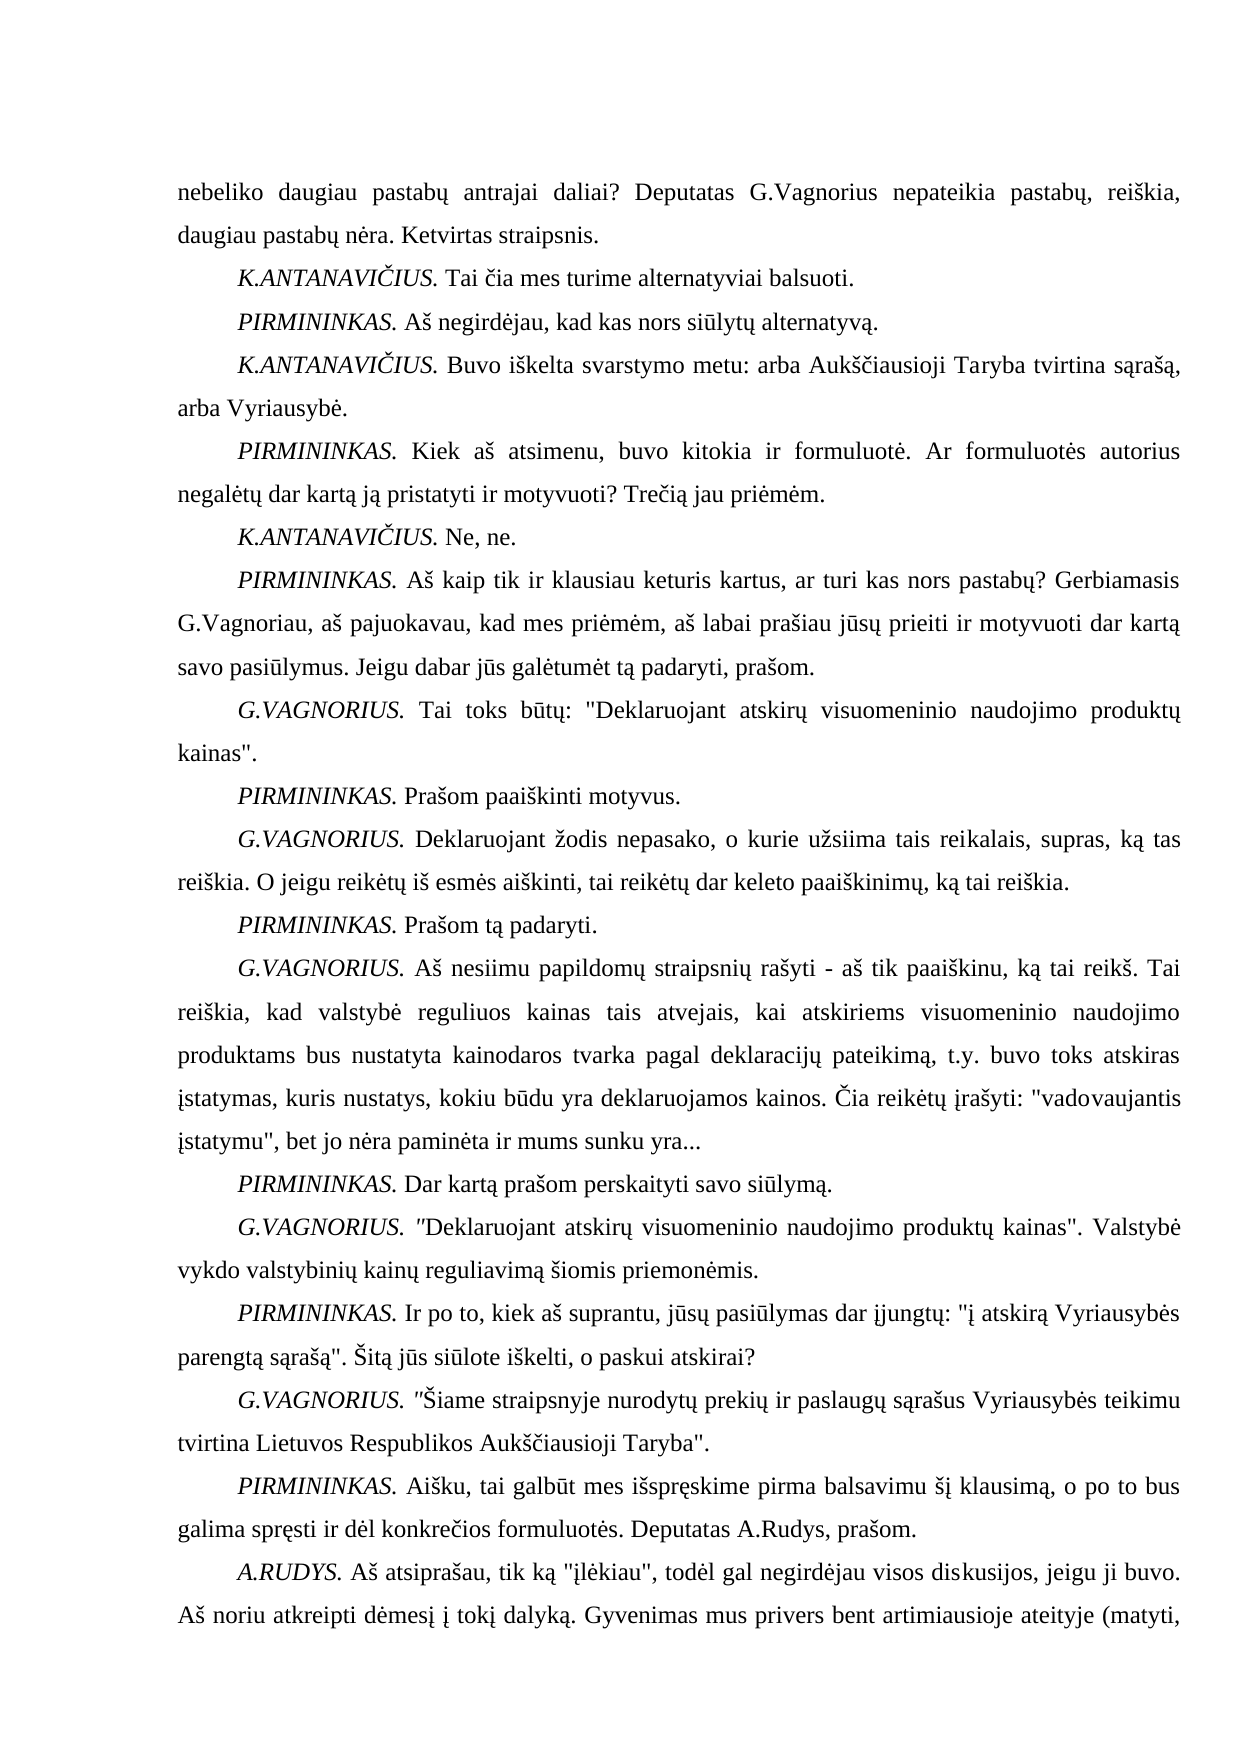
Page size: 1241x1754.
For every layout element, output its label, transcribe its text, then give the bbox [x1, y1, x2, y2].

text nebeliko daugiau pastabų antrajai daliai? Deputatas G.Vagnorius nepateikia pastabų, reiškia, daugiau pastabų nėra. Ketvirtas straipsnis. [177, 177, 1181, 249]
text G.VAGNORIUS. Deklaruojant žodis nepasako, o kurie užsiima tais rei­kalais, supras, ką tas reiškia. O jeigu reikėtų iš esmės aiškinti, tai reikėtų dar keleto paaiškinimų, ką tai reiškia. [177, 824, 1181, 896]
text PIRMININKAS. Dar kartą prašom perskaityti savo siūlymą. [177, 1169, 1181, 1198]
text PIRMININKAS. Prašom paaiškinti motyvus. [177, 781, 1181, 810]
text PIRMININKAS. Aš negirdėjau, kad kas nors siūlytų alternatyvą. [177, 307, 1181, 335]
text G.VAGNORIUS. Tai toks būtų: "Deklaruojant atskirų visuomeninio naudojimo produktų kainas". [177, 695, 1181, 767]
text K.ANTANAVIČIUS. Tai čia mes turime alternatyviai balsuoti. [177, 263, 1181, 292]
text G.VAGNORIUS. "Šiame straipsnyje nurodytų prekių ir paslaugų sąrašus Vyriausybės teikimu tvirtina Lietuvos Respublikos Aukščiausioji Taryba". [177, 1385, 1181, 1457]
text PIRMININKAS. Aišku, tai galbūt mes išspręskime pirma balsavimu šį klausimą, o po to bus galima spręsti ir dėl konkrečios formuluotės. Deputatas A.Rudys, prašom. [177, 1471, 1181, 1543]
text K.ANTANAVIČIUS. Ne, ne. [177, 522, 1181, 551]
text G.VAGNORIUS. "Deklaruojant atskirų visuomeninio naudojimo pro­duktų kainas". Valstybė vykdo valstybinių kainų reguliavimą šiomis priemo­nėmis. [177, 1212, 1181, 1284]
text K.ANTANAVIČIUS. Buvo iškelta svarstymo metu: arba Aukščiausioji Ta­ryba tvirtina sąrašą, arba Vyriausybė. [177, 350, 1181, 422]
text PIRMININKAS. Prašom tą padaryti. [177, 910, 1181, 939]
text PIRMININKAS. Aš kaip tik ir klausiau keturis kartus, ar turi kas nors pastabų? Gerbiamasis G.Vagnoriau, aš pajuokavau, kad mes priėmėm, aš labai prašiau jūsų prieiti ir motyvuoti dar kartą savo pasiūlymus. Jeigu dabar jūs galėtumėt tą padaryti, prašom. [177, 565, 1181, 680]
text PIRMININKAS. Kiek aš atsimenu, buvo kitokia ir formuluotė. Ar formuluotės autorius negalėtų dar kartą ją pristatyti ir motyvuoti? Trečią jau priėmėm. [177, 436, 1181, 508]
text A.RUDYS. Aš atsiprašau, tik ką "įlėkiau", todėl gal negirdėjau visos dis­kusijos, jeigu ji buvo. Aš noriu atkreipti dėmesį į tokį dalyką. Gyvenimas mus privers bent artimiausioje ateityje (matyti, [177, 1557, 1181, 1629]
text PIRMININKAS. Ir po to, kiek aš suprantu, jūsų pasiūlymas dar įjungtų: "į atskirą Vyriausybės parengtą sąrašą". Šitą jūs siūlote iškelti, o paskui atski­rai? [177, 1298, 1181, 1370]
text G.VAGNORIUS. Aš nesiimu papildomų straipsnių rašyti - aš tik paaiškinu, ką tai reikš. Tai reiškia, kad valstybė reguliuos kainas tais atvejais, kai atskiriems visuomeninio naudojimo produktams bus nustatyta kainodaros tvarka pagal deklaracijų pateikimą, t.y. buvo toks atskiras įstatymas, kuris nustatys, kokiu būdu yra deklaruojamos kainos. Čia reikėtų įrašyti: "vado­vaujantis įstatymu", bet jo nėra paminėta ir mums sunku yra... [177, 953, 1181, 1155]
